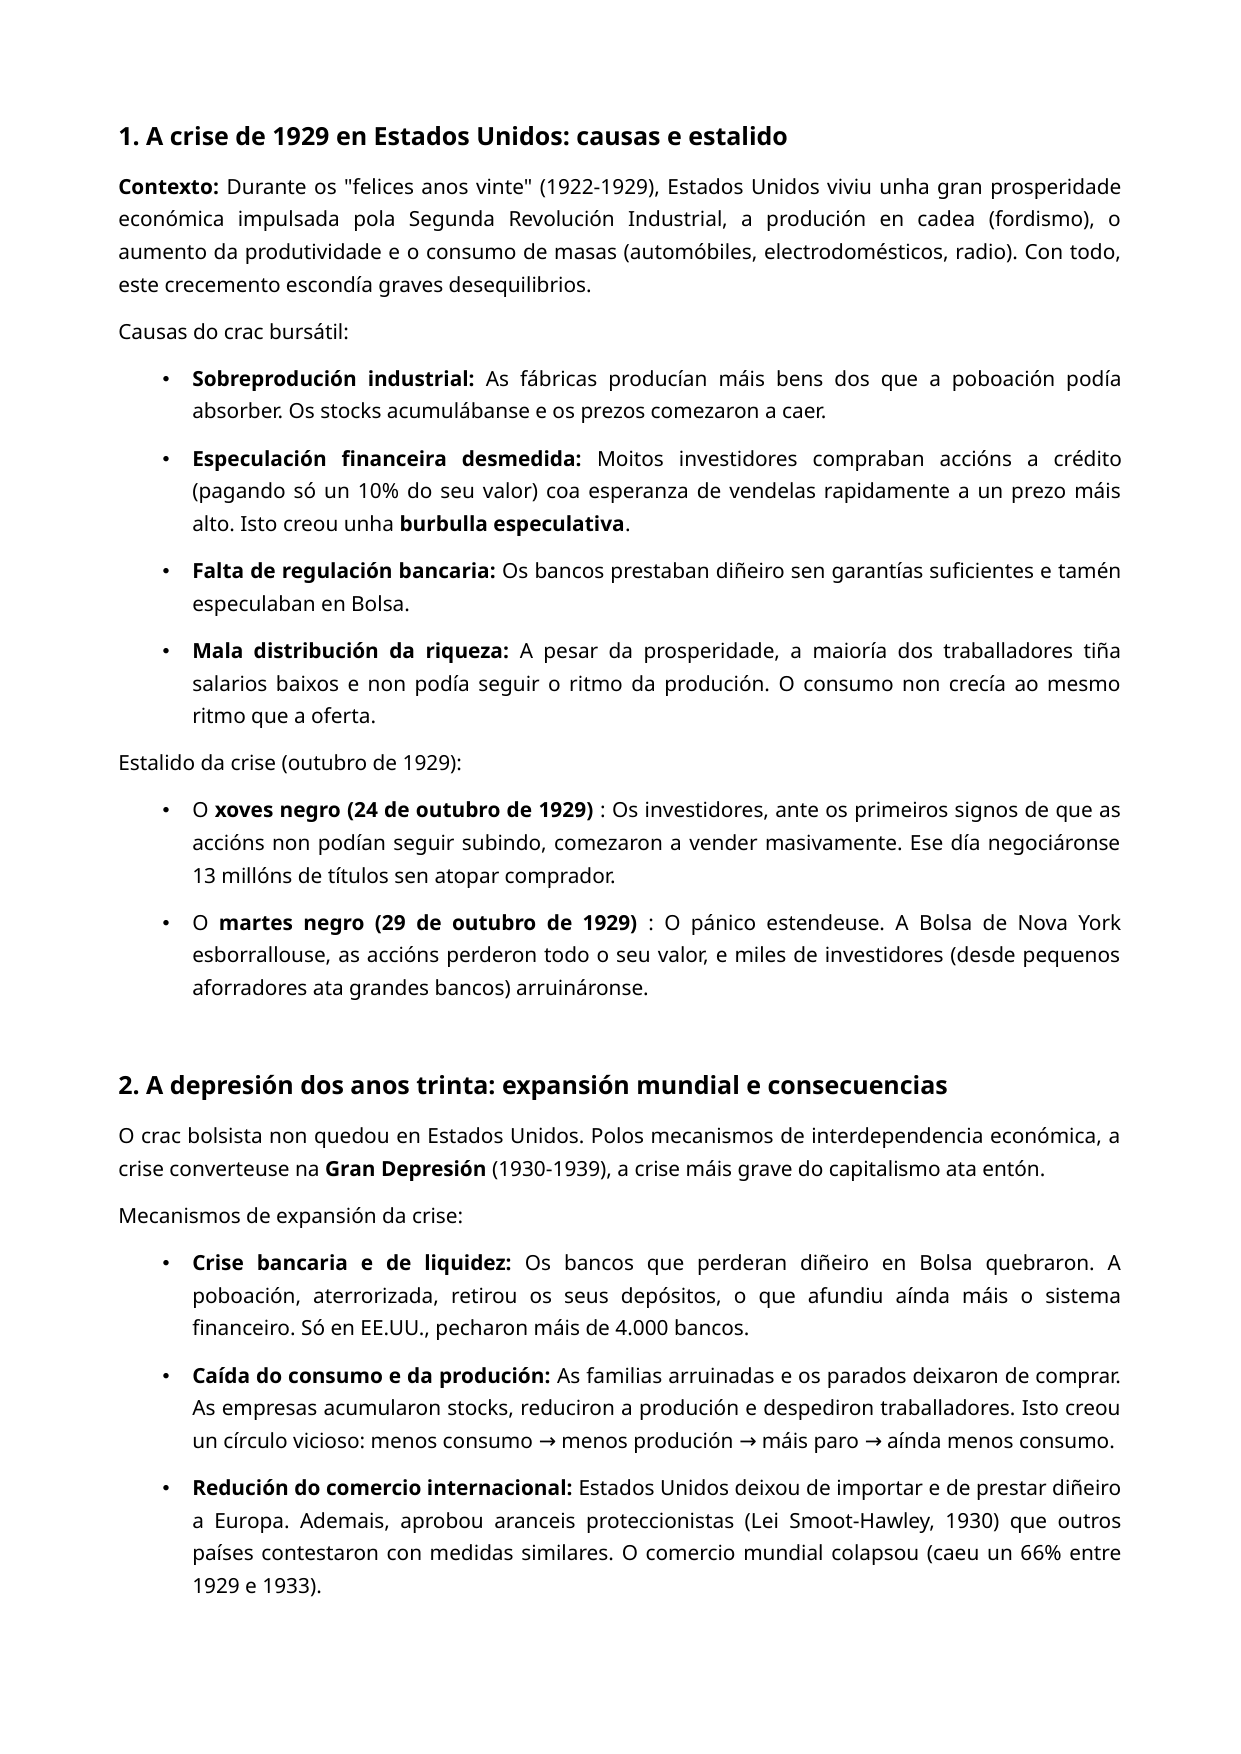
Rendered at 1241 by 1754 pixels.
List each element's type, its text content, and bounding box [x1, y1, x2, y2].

list Redución do comercio internacional: Estados Unidos deixou de importar e de prestar diñeiro a Europa. Ademais, aprobou aranceis proteccionistas (Lei Smoot-Hawley, 1930) que outros países contestaron con medidas similares. O comercio mundial colapsou (caeu un 66% entre 1929 e 1933). [162, 1473, 1122, 1599]
list Mala distribución da riqueza: A pesar da prosperidade, a maioría dos traballadores tiña salarios baixos e non podía seguir o ritmo da produción. O consumo non crecía ao mesmo ritmo que a oferta. [162, 636, 1122, 730]
text Causas do crac bursátil: [118, 317, 1122, 345]
text 1. A crise de 1929 en Estados Unidos: causas e estalido [118, 118, 1122, 152]
list Falta de regulación bancaria: Os bancos prestaban diñeiro sen garantías suficientes e tamén especulaban en Bolsa. [162, 556, 1122, 617]
list O martes negro (29 de outubro de 1929) : O pánico estendeuse. A Bolsa de Nova York esborrallouse, as accións perderon todo o seu valor, e miles de investidores (desde pequenos aforradores ata grandes bancos) arruináronse. [162, 908, 1122, 1002]
list Sobreprodución industrial: As fábricas producían máis bens dos que a poboación podía absorber. Os stocks acumulábanse e os prezos comezaron a caer. [162, 364, 1122, 425]
list O xoves negro (24 de outubro de 1929) : Os investidores, ante os primeiros signos de que as accións non podían seguir subindo, comezaron a vender masivamente. Ese día negociáronse 13 millóns de títulos sen atopar comprador. [162, 796, 1122, 889]
text O crac bolsista non quedou en Estados Unidos. Polos mecanismos de interdependencia económica, a crise converteuse na Gran Depresión (1930-1939), a crise máis grave do capitalismo ata entón. [118, 1121, 1122, 1182]
text Mecanismos de expansión da crise: [118, 1201, 1122, 1229]
list Crise bancaria e de liquidez: Os bancos que perderan diñeiro en Bolsa quebraron. A poboación, aterrorizada, retirou os seus depósitos, o que afundiu aínda máis o sistema financeiro. Só en EE.UU., pecharon máis de 4.000 bancos. [162, 1248, 1122, 1342]
list Especulación financeira desmedida: Moitos investidores compraban accións a crédito (pagando só un 10% do seu valor) coa esperanza de vendelas rapidamente a un prezo máis alto. Isto creou unha burbulla especulativa. [162, 444, 1122, 537]
list Caída do consumo e da produción: As familias arruinadas e os parados deixaron de comprar. As empresas acumularon stocks, reduciron a produción e despediron traballadores. Isto creou un círculo vicioso: menos consumo → menos produción → máis paro → aínda menos consumo. [162, 1361, 1122, 1454]
text Contexto: Durante os "felices anos vinte" (1922-1929), Estados Unidos viviu unha gran prosperidade económica impulsada pola Segunda Revolución Industrial, a produción en cadea (fordismo), o aumento da produtividade e o consumo de masas (automóbiles, electrodomésticos, radio). Con todo, este crecemento escondía graves desequilibrios. [118, 172, 1122, 298]
text 2. A depresión dos anos trinta: expansión mundial e consecuencias [118, 1068, 1122, 1102]
text Estalido da crise (outubro de 1929): [118, 748, 1122, 777]
